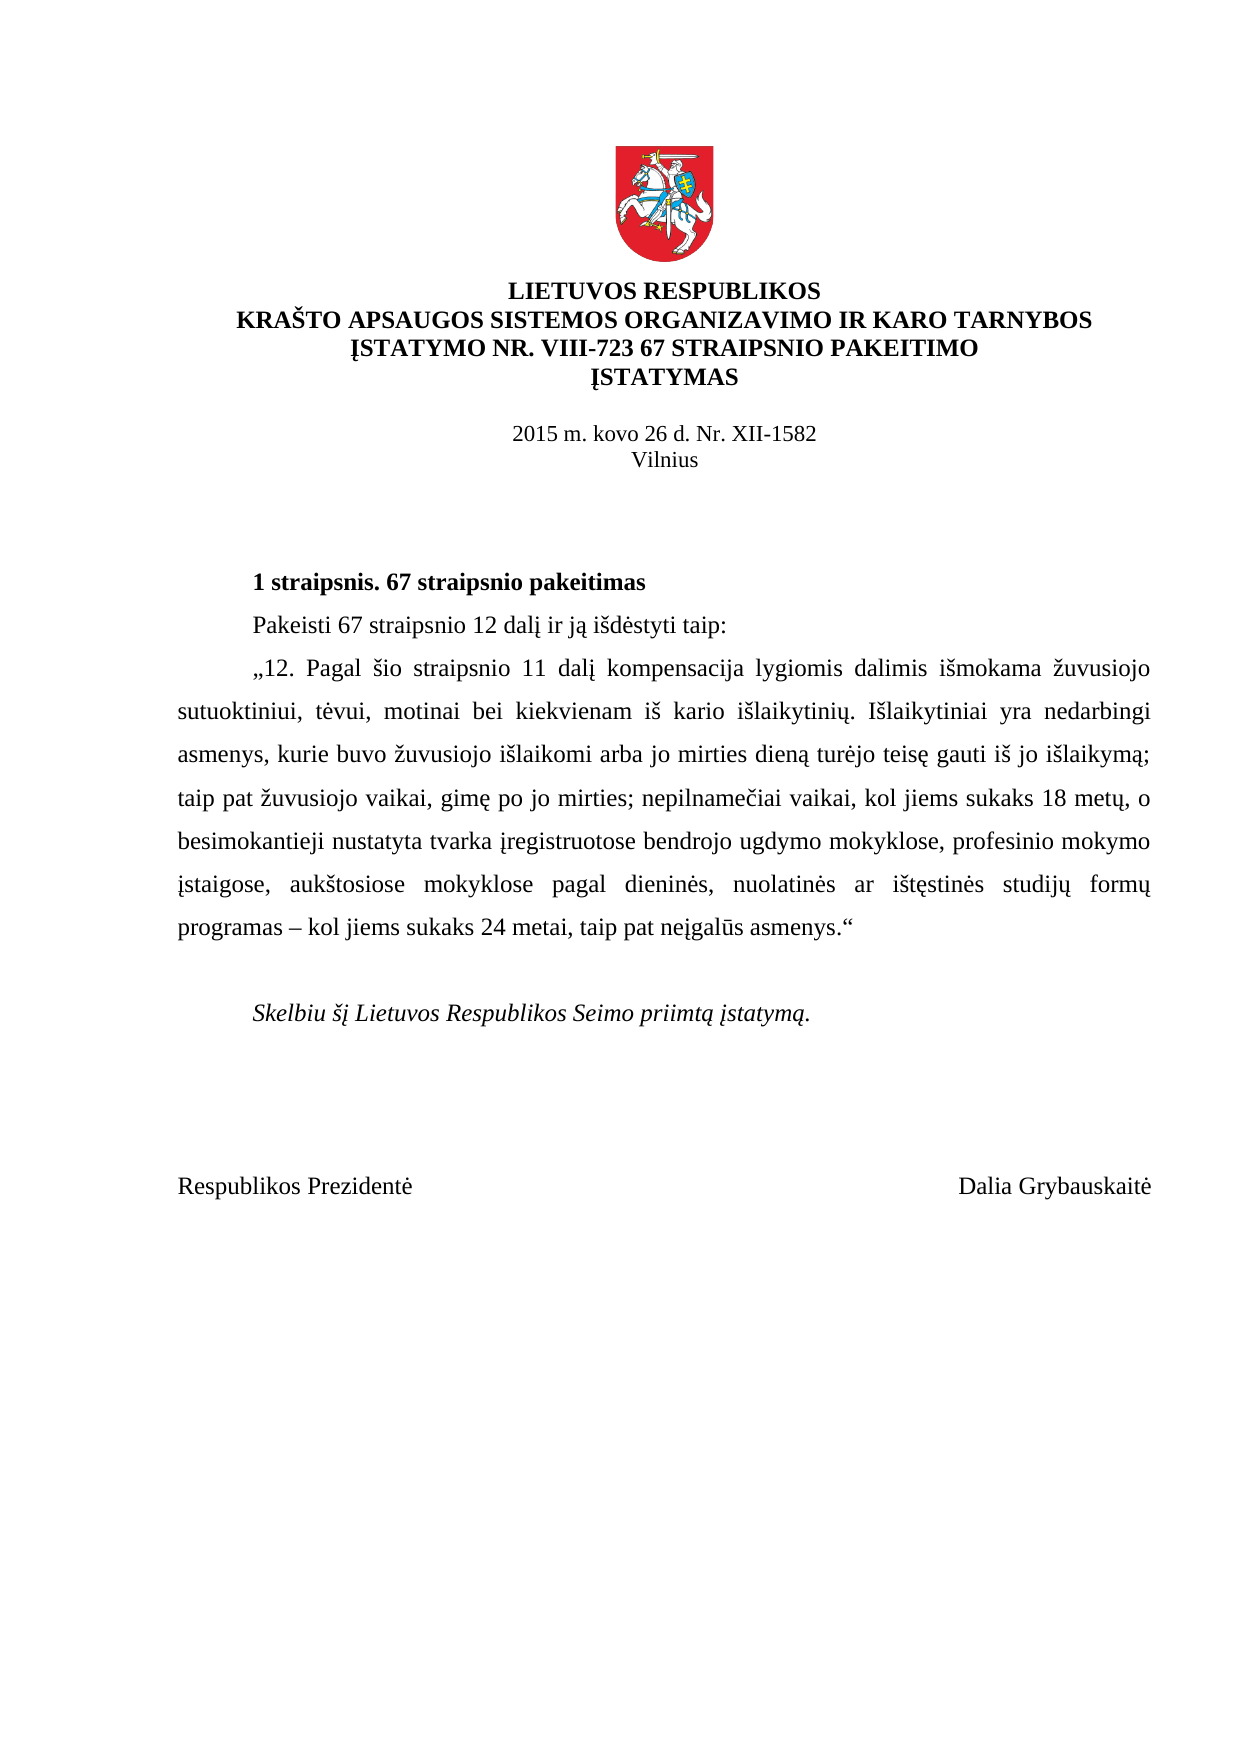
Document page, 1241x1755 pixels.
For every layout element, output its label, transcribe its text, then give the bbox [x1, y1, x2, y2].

text Respublikos Prezidentė Dalia Grybauskaitė [177, 1171, 1152, 1199]
text Skelbiu šį Lietuvos Respublikos Seimo priimtą įstatymą. [177, 998, 1152, 1027]
text ĮSTATYMAS [177, 362, 1152, 391]
text Pakeisti 67 straipsnio 12 dalį ir ją išdėstyti taip: [177, 610, 1152, 639]
text 1 straipsnis. 67 straipsnio pakeitimas [177, 567, 1152, 596]
text Vilnius [177, 446, 1152, 472]
text 2015 m. kovo 26 d. Nr. XII-1582 [177, 420, 1152, 446]
text KRAŠTO APSAUGOS SISTEMOS ORGANIZAVIMO IR KARO TARNYBOS ĮSTATYMO NR. VIII-723 67 STRAIPSNIO PAKEITIMO [177, 305, 1152, 362]
text LIETUVOS RESPUBLIKOS [177, 276, 1152, 305]
text „12. Pagal šio straipsnio 11 dalį kompensacija lygiomis dalimis išmokama žuvusiojo sutuoktiniui, tėvui, motinai bei kiekvienam iš kario išlaikytinių. Išlaikytiniai yra nedarbingi asmenys, kurie buvo žuvusiojo išlaikomi arba jo mirties dieną turėjo teisę gauti iš jo išlaikymą; taip pat žuvusiojo vaikai, gimę po jo mirties; nepilnamečiai vaikai, kol jiems sukaks 18 metų, o besimokantieji nustatyta tvarka įregistruotose bendrojo ugdymo mokyklose, profesinio mokymo įstaigose, aukštosiose mokyklose pagal dieninės, nuolatinės ar ištęstinės studijų formų programas – kol jiems sukaks 24 metai, taip pat neįgalūs asmenys.“ [177, 653, 1152, 941]
